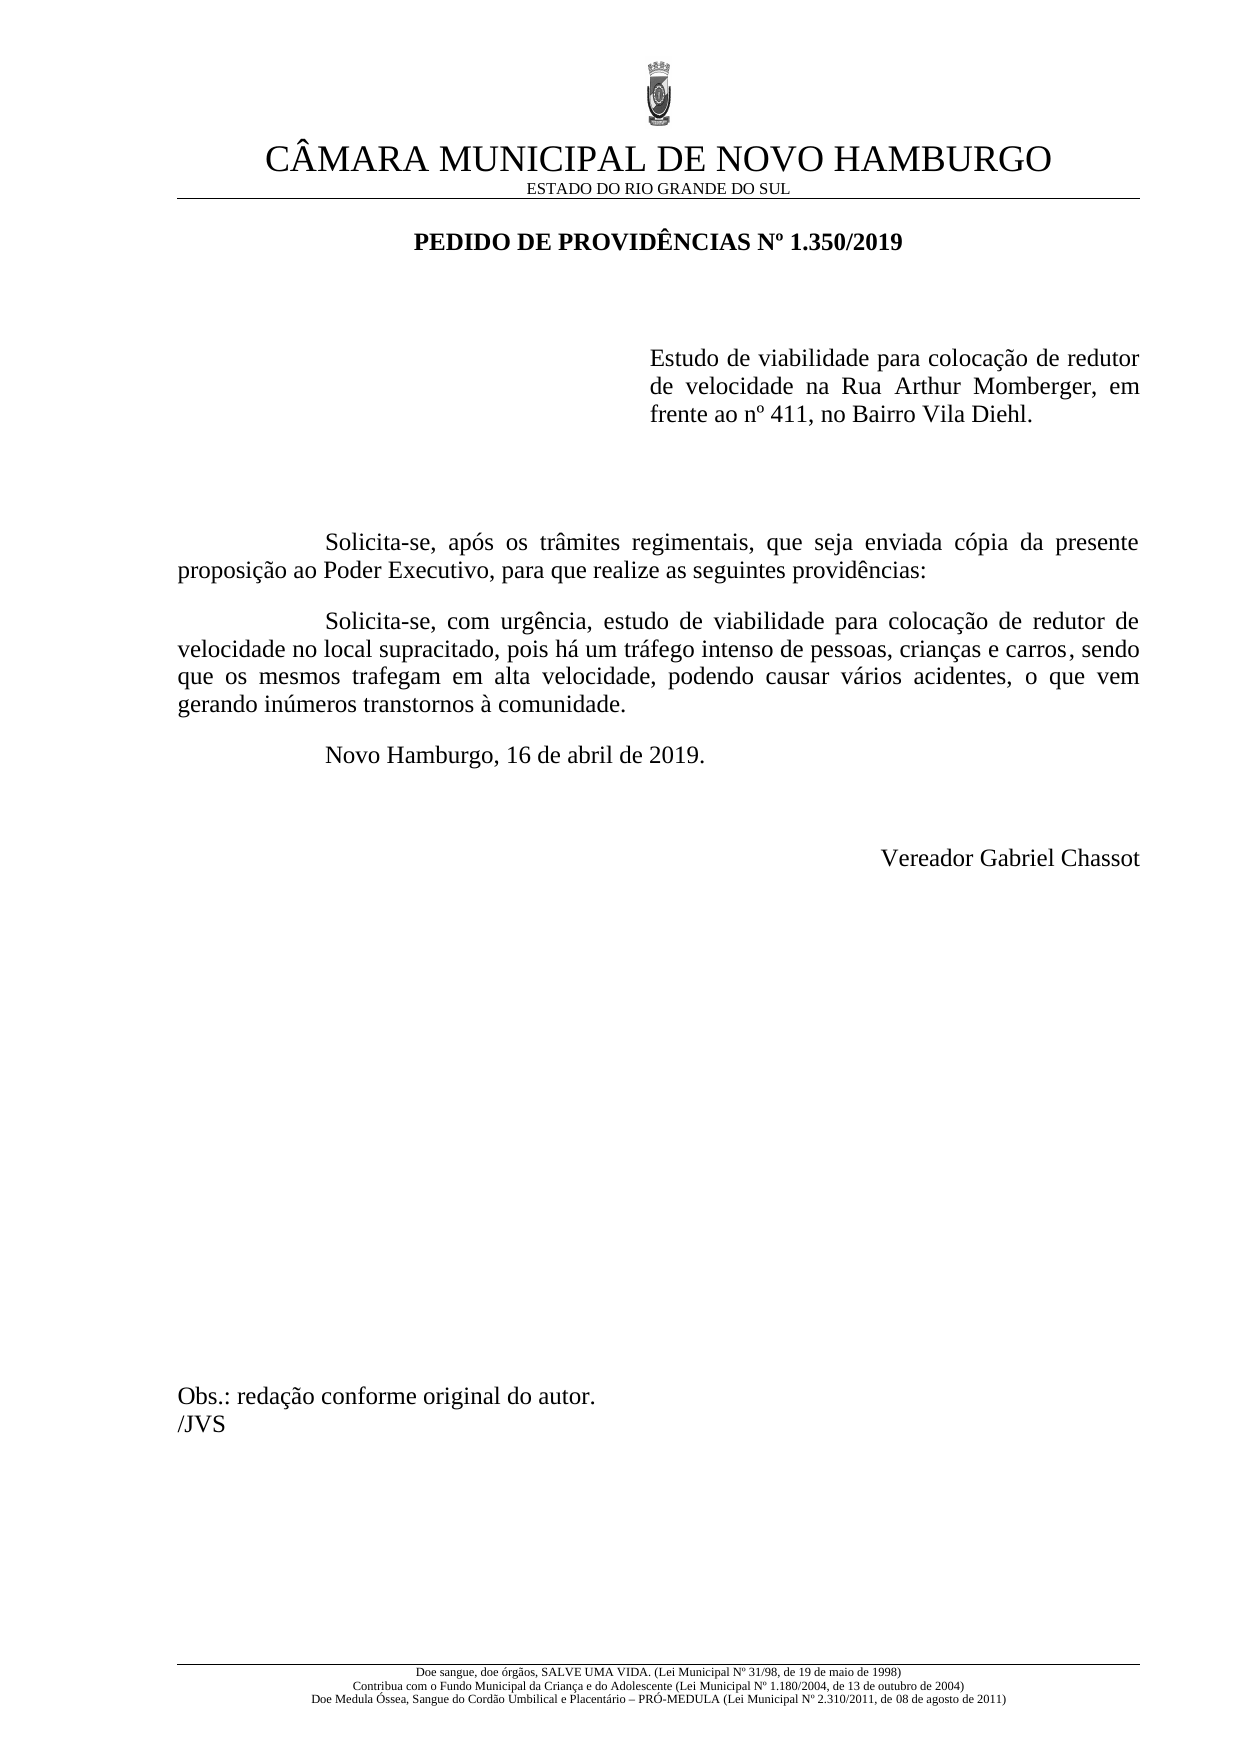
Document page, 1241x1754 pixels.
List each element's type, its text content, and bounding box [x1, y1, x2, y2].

text Novo Hamburgo, 16 de abril de 2019. [177, 741, 1140, 769]
text PEDIDO DE PROVIDÊNCIAS Nº 1.350/2019 [177, 228, 1140, 256]
text Solicita-se, com urgência, estudo de viabilidade para colocação de redutor de velocidade no local supracitado, pois há um tráfego intenso de pessoas, crianças e carros, sendo que os mesmos trafegam em alta velocidade, podendo causar vários acidentes, o que vem gerando inúmeros transtornos à comunidade. [177, 607, 1140, 718]
text Vereador Gabriel Chassot [177, 844, 1140, 872]
text Estudo de viabilidade para colocação de redutor de velocidade na Rua Arthur Momberger, em frente ao nº 411, no Bairro Vila Diehl. [649, 344, 1140, 428]
text Solicita-se, após os trâmites regimentais, que seja enviada cópia da presente proposição ao Poder Executivo, para que realize as seguintes providências: [177, 528, 1140, 583]
text Obs.: redação conforme original do autor. [177, 1382, 1140, 1410]
text /JVS [177, 1410, 1140, 1437]
